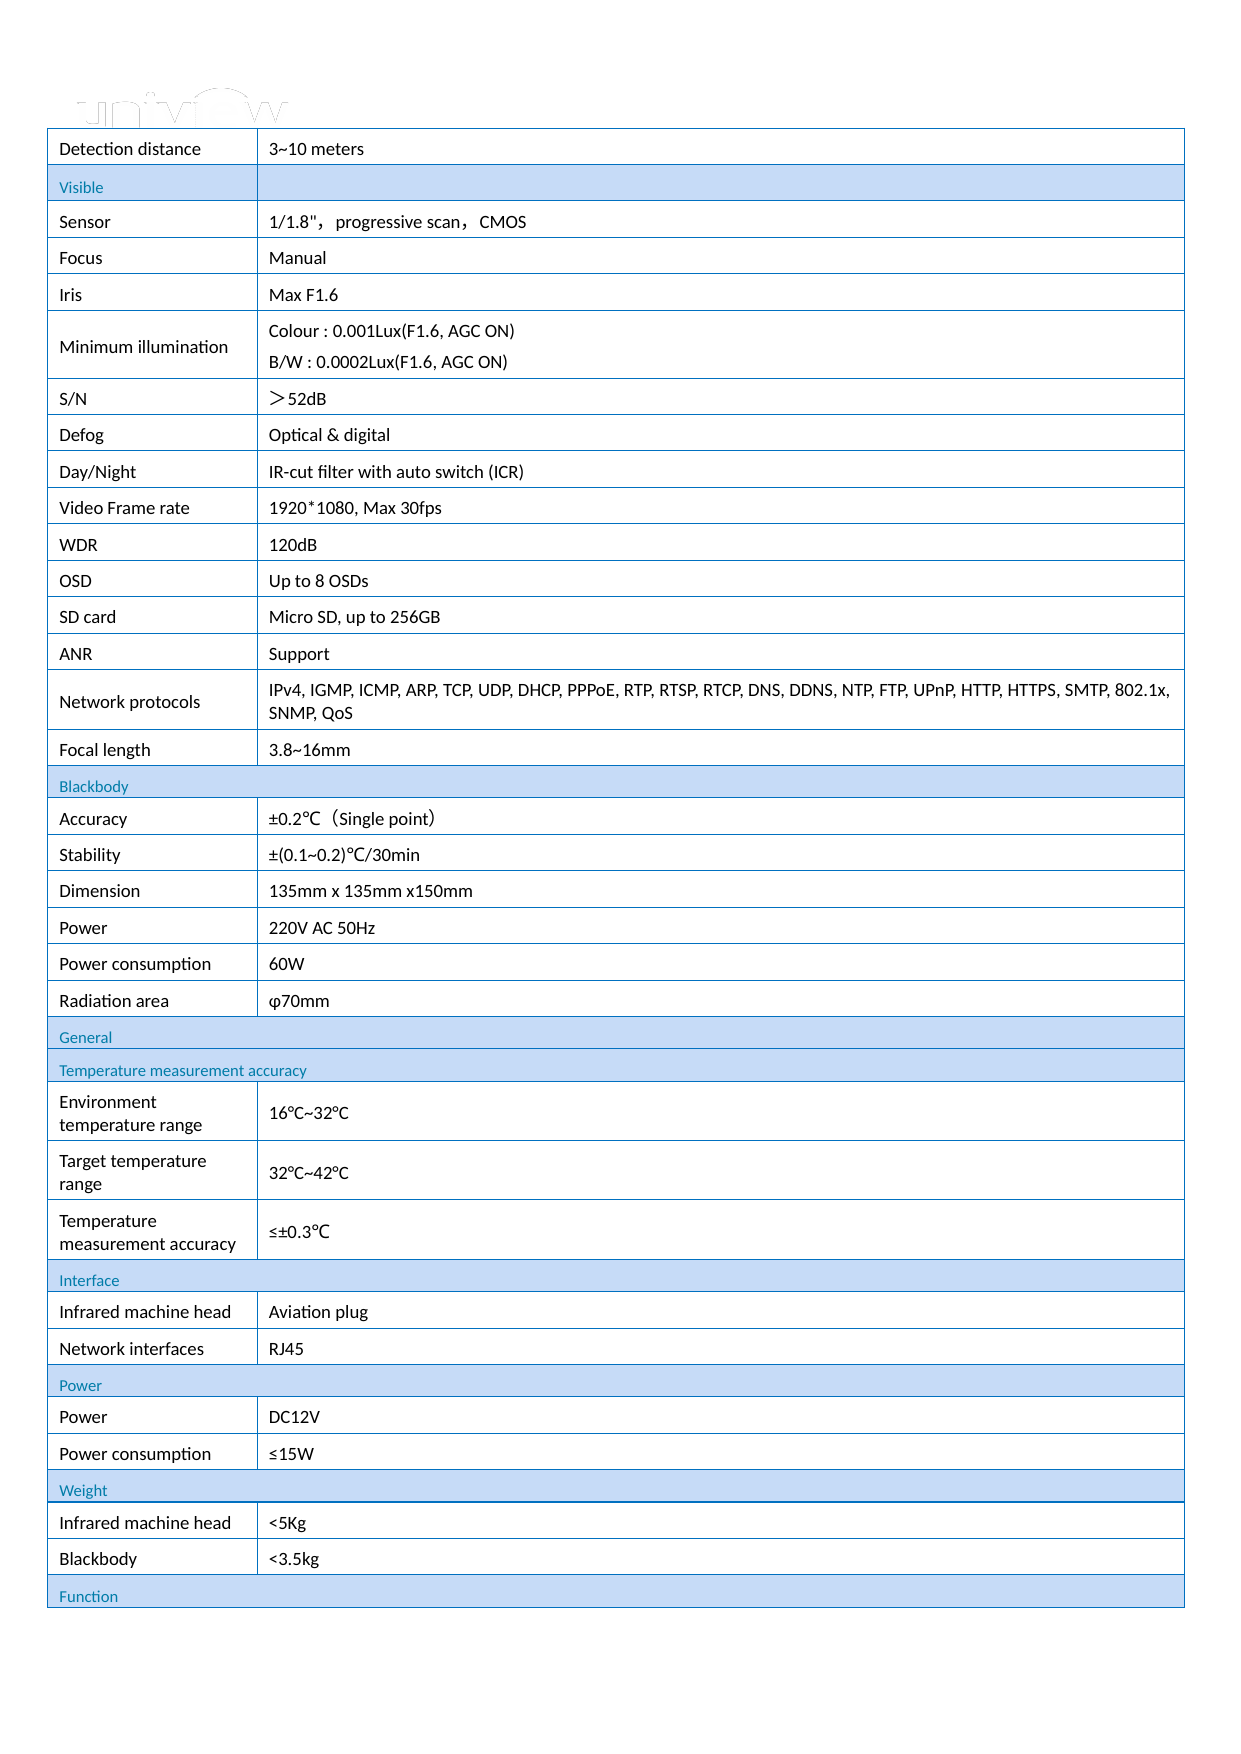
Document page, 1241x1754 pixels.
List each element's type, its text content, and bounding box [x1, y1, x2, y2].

table_cell Stability [48, 835, 257, 870]
table_cell RJ45 [258, 1329, 1184, 1364]
table_cell Micro SD, up to 256GB [258, 597, 1184, 633]
table_cell <5Kg [258, 1503, 1184, 1538]
table_cell S/N [48, 379, 257, 414]
table_cell Manual [258, 238, 1184, 273]
table_cell Max F1.6 [258, 274, 1184, 310]
table_cell Detection distance [48, 129, 257, 164]
table_cell [258, 165, 1184, 200]
table_cell Blackbody [48, 1539, 257, 1574]
table_cell 1920*1080, Max 30fps [258, 488, 1184, 523]
table_cell ANR [48, 634, 257, 669]
table_cell Environment temperature range [48, 1082, 257, 1140]
table_cell Iris [48, 274, 257, 310]
table_cell 1/1.8"，progressive scan，CMOS [258, 201, 1184, 237]
table_cell Focus [48, 238, 257, 273]
table_cell Weight [48, 1470, 1184, 1501]
table_cell ≤±0.3℃ [258, 1200, 1184, 1259]
table_cell Focal length [48, 730, 257, 765]
table_cell DC12V [258, 1397, 1184, 1433]
table_cell SD card [48, 597, 257, 633]
table_cell Temperature measurement accuracy [48, 1049, 1184, 1081]
table_cell WDR [48, 524, 257, 560]
table_cell Day/Night [48, 451, 257, 487]
table_cell OSD [48, 561, 257, 596]
table_cell Video Frame rate [48, 488, 257, 523]
table_cell Power [48, 908, 257, 943]
table_cell <3.5kg [258, 1539, 1184, 1574]
table_cell Temperature measurement accuracy [48, 1200, 257, 1259]
table_cell ＞52dB [258, 379, 1184, 414]
table_cell Accuracy [48, 798, 257, 834]
table_cell Radiation area [48, 981, 257, 1016]
picture [76, 88, 289, 128]
table_cell Power consumption [48, 944, 257, 979]
table_cell Power [48, 1365, 1184, 1396]
table_cell 16°C~32°C [258, 1082, 1184, 1140]
table_cell IR-cut filter with auto switch (ICR) [258, 451, 1184, 487]
table_cell ±(0.1~0.2)℃/30min [258, 835, 1184, 870]
table_cell Defog [48, 415, 257, 450]
table_cell ≤15W [258, 1434, 1184, 1469]
table_cell Support [258, 634, 1184, 669]
table_cell Power [48, 1397, 257, 1433]
table_cell Dimension [48, 871, 257, 907]
table_cell Interface [48, 1260, 1184, 1291]
table_cell Sensor [48, 201, 257, 237]
table_cell Aviation plug [258, 1292, 1184, 1327]
table_cell IPv4, IGMP, ICMP, ARP, TCP, UDP, DHCP, PPPoE, RTP, RTSP, RTCP, DNS, DDNS, NTP, FTP, UPnP, HTTP, HTTPS, SMTP, 802.1x, SNMP, QoS [258, 670, 1184, 728]
table_cell General [48, 1017, 1184, 1048]
table_cell Up to 8 OSDs [258, 561, 1184, 596]
table_cell Blackbody [48, 766, 1184, 797]
table_cell 120dB [258, 524, 1184, 560]
table_cell 3~10 meters [258, 129, 1184, 164]
table_cell 220V AC 50Hz [258, 908, 1184, 943]
table_cell Minimum illumination [48, 311, 257, 377]
table_cell Function [48, 1575, 1184, 1607]
table_cell 3.8~16mm [258, 730, 1184, 765]
table_cell Visible [48, 165, 257, 200]
table_cell Infrared machine head [48, 1292, 257, 1327]
table_cell ±0.2℃（Single point） [258, 798, 1184, 834]
table_cell 135mm x 135mm x150mm [258, 871, 1184, 907]
table_cell φ70mm [258, 981, 1184, 1016]
table_cell Network interfaces [48, 1329, 257, 1364]
table_cell Target temperature range [48, 1141, 257, 1199]
table_cell Optical & digital [258, 415, 1184, 450]
table_cell Colour : 0.001Lux(F1.6, AGC ON) B/W : 0.0002Lux(F1.6, AGC ON) [258, 311, 1184, 377]
table_cell Power consumption [48, 1434, 257, 1469]
table_cell Infrared machine head [48, 1503, 257, 1538]
table_cell Network protocols [48, 670, 257, 728]
table_cell 32°C~42°C [258, 1141, 1184, 1199]
table_cell 60W [258, 944, 1184, 979]
